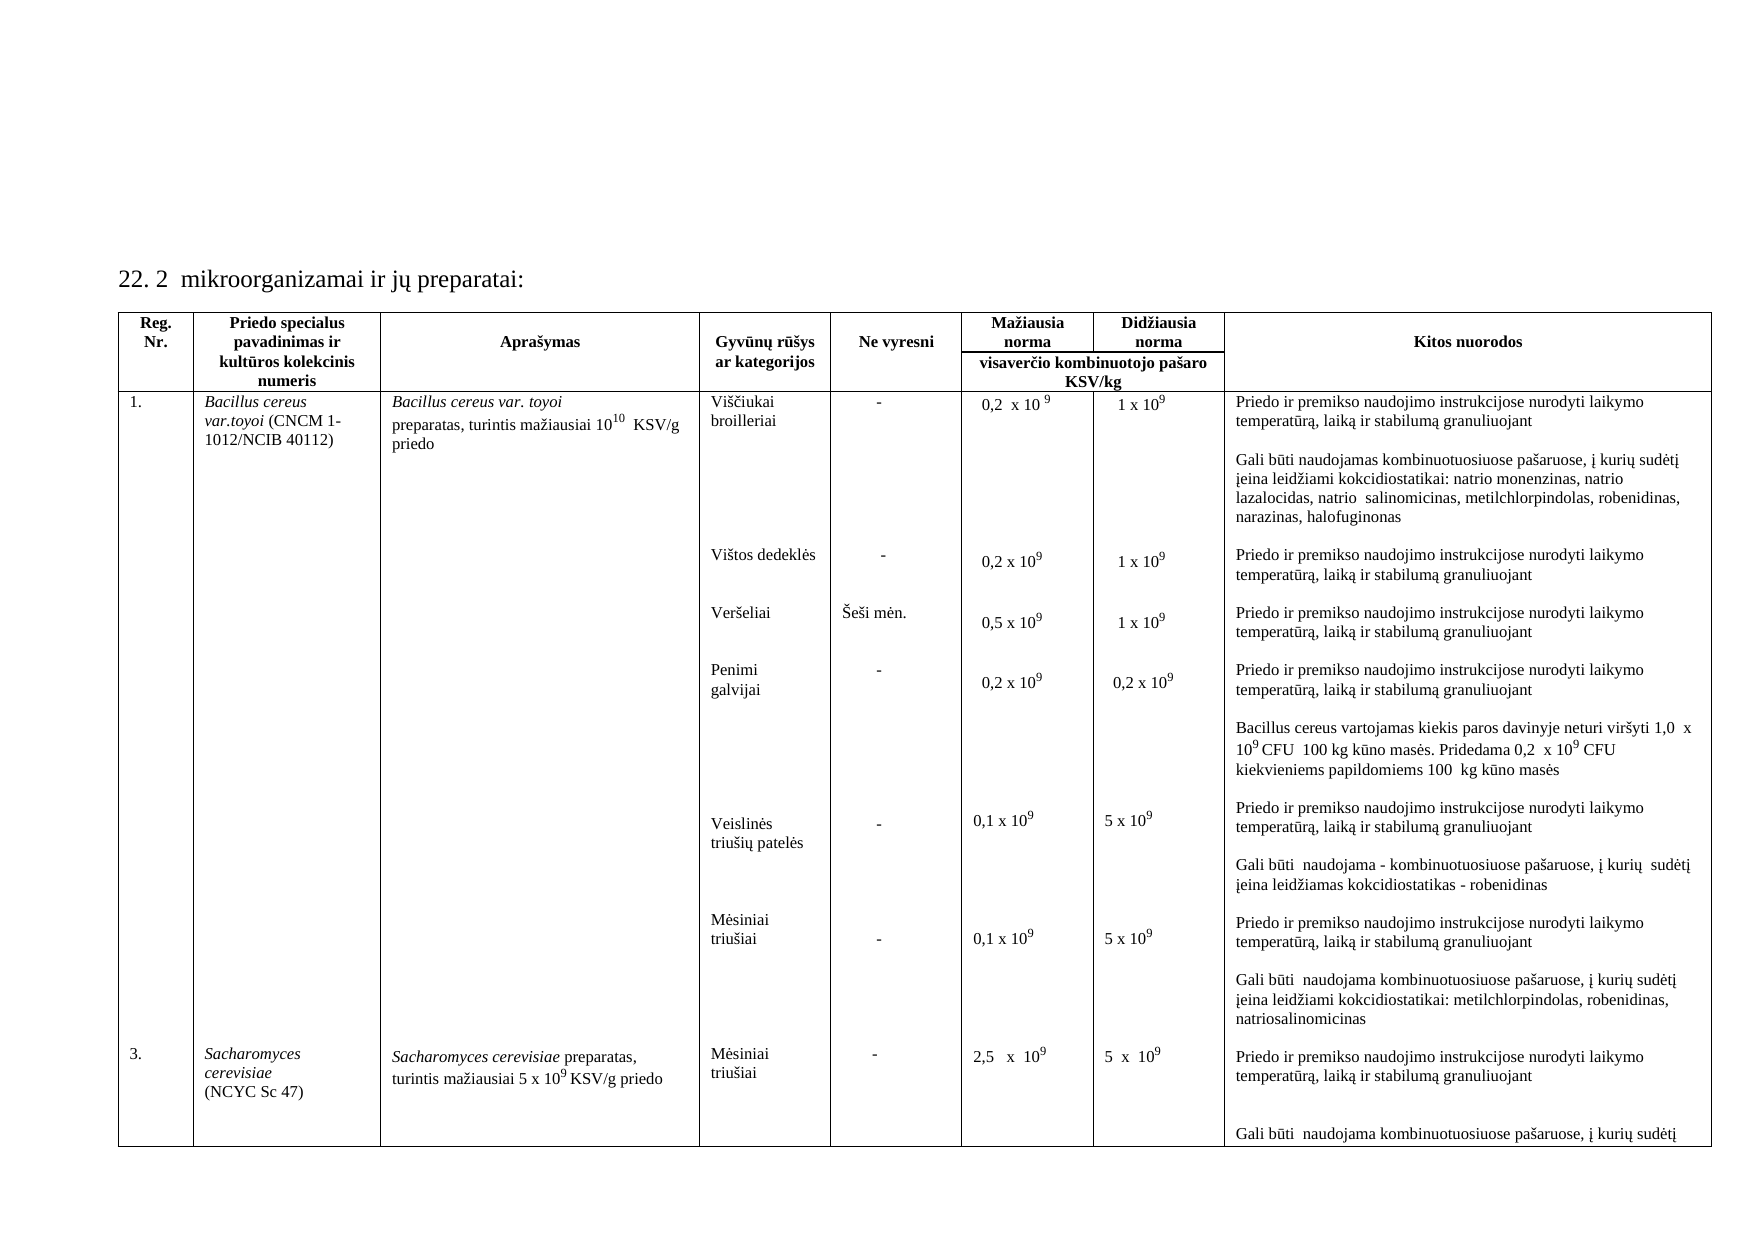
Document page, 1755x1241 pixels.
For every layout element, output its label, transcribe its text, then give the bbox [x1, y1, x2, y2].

table_cell Bacillus cereus var.toyoi (CNCM 1-1012/NCIB 40112) Sacharomyces cerevisiae (NCYC Sc 47) [194, 392, 380, 1146]
table_cell 1 x 109 1 x 109 1 x 109 0,2 x 109 5 x 109 5 x 109 5 x 109 [1094, 392, 1224, 1146]
table_header Gyvūnų rūšys ar kategorijos [700, 313, 830, 391]
table_cell 0,2 x 10 9 0,2 x 109 0,5 x 109 0,2 x 109 0,1 x 109 0,1 x 109 2,5 x 109 [962, 392, 1093, 1146]
table_cell 1. 3. [119, 392, 193, 1146]
table_header Priedo specialus pavadinimas ir kultūros kolekcinis numeris [194, 313, 380, 391]
table_header Ne vyresni [831, 313, 961, 391]
table_header Aprašymas [381, 313, 699, 391]
table_cell visaverčio kombinuotojo pašaro KSV/kg [962, 353, 1224, 391]
table_cell Viščiukai broilleriai Vištos dedeklės Veršeliai Penimi galvijai Veislinės triušių patelės Mėsiniai triušiai Mėsiniai triušiai [700, 392, 830, 1146]
table_header Didžiausia norma [1094, 313, 1224, 351]
table_cell - - Šeši mėn. [831, 392, 961, 1146]
text 22. 2 mikroorganizamai ir jų preparatai: [118, 264, 1636, 293]
table_header Kitos nuorodos [1225, 313, 1711, 391]
table_header Reg. Nr. [119, 313, 193, 391]
table_cell Priedo ir premikso naudojimo instrukcijose nurodyti laikymo temperatūrą, laiką ir stabilumą granuliuojant Gali būti naudojamas kombinuotuosiuose pašaruose, į kurių sudėtį įeina leidžiami kokcidiostatikai: natrio monenzinas, natrio lazalocidas, natrio salinomicinas, metilchlorpindolas, robenidinas, narazinas, halofuginonas Priedo ir premikso naudojimo instrukcijose nurodyti laikymo temperatūrą, laiką ir stabilumą granuliuojant Priedo ir premikso naudojimo instrukcijose nurodyti laikymo temperatūrą, laiką ir stabilumą granuliuojant Priedo ir premikso naudojimo instrukcijose nurodyti laikymo temperatūrą, laiką ir stabilumą granuliuojant Bacillus cereus vartojamas kiekis paros davinyje neturi viršyti 1,0 x 109 CFU 100 kg kūno masės. Pridedama 0,2 x 109 CFU kiekvieniems papildomiems 100 kg kūno masės Priedo ir premikso naudojimo instrukcijose nurodyti laikymo temperatūrą, laiką ir stabilumą granuliuojant Gali būti naudojama - kombinuotuosiuose pašaruose, į kurių sudėtį įeina leidžiamas kokcidiostatikas - robenidinas Priedo ir premikso naudojimo instrukcijose nurodyti laikymo temperatūrą, laiką ir stabilumą granuliuojant Gali būti naudojama kombinuotuosiuose pašaruose, į kurių sudėtį įeina leidžiami kokcidiostatikai: metilchlorpindolas, robenidinas, natriosalinomicinas Priedo ir premikso naudojimo instrukcijose nurodyti laikymo temperatūrą, laiką ir stabilumą granuliuojant Gali būti naudojama kombinuotuosiuose pašaruose, į kurių sudėtį [1225, 392, 1711, 1146]
table_header Mažiausia norma [962, 313, 1093, 351]
table_cell Bacillus cereus var. toyoi preparatas, turintis mažiausiai 1010 KSV/g priedo Sacharomyces cerevisiae preparatas, turintis mažiausiai 5 x 109 KSV/g priedo [381, 392, 699, 1146]
